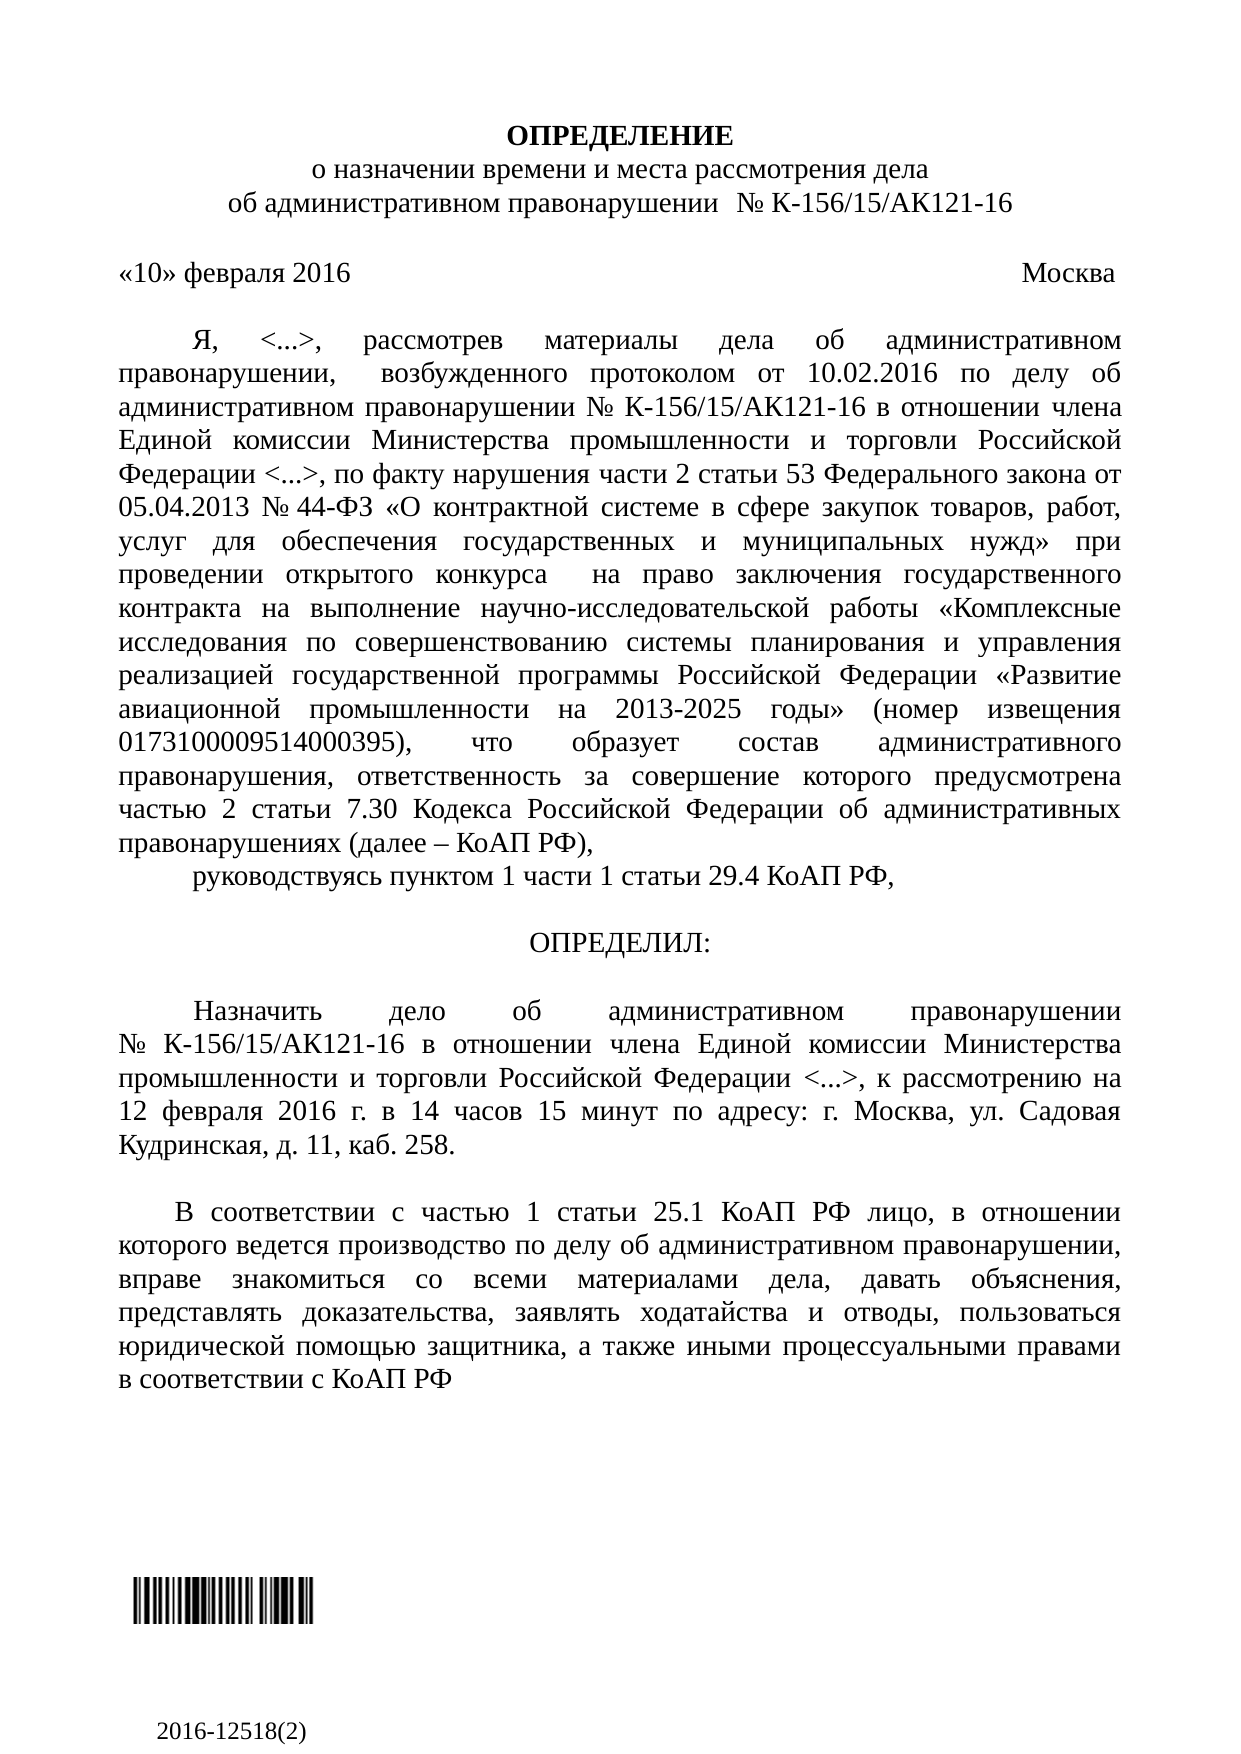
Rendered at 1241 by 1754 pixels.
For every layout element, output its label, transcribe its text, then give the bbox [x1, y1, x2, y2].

text Я, <...>, рассмотрев материалы дела об административном правонарушении, возбужденного протоколом от 10.02.2016 по делу об административном правонарушении № К-156/15/АК121-16 в отношении члена Единой комиссии Министерства промышленности и торговли Российской Федерации <...>, по факту нарушения части 2 статьи 53 Федерального закона от 05.04.2013 № 44‑ФЗ «О контрактной системе в сфере закупок товаров, работ, услуг для обеспечения государственных и муниципальных нужд» при проведении открытого конкурса на право заключения государственного контракта на выполнение научно-исследовательской работы «Комплексные исследования по совершенствованию системы планирования и управления реализацией государственной программы Российской Федерации «Развитие авиационной промышленности на 2013-2025 годы» (номер извещения 0173100009514000395), что образует состав административного правонарушения, ответственность за совершение которого предусмотрена частью 2 статьи 7.30 Кодекса Российской Федерации об административных правонарушениях (далее – КоАП РФ), [118, 322, 1122, 858]
text Назначить дело об административном правонарушении № К-156/15/АК121-16 в отношении члена Единой комиссии Министерства промышленности и торговли Российской Федерации <...>, к рассмотрению на 12 февраля 2016 г. в 14 часов 15 минут по адресу: г. Москва, ул. Садовая Кудринская, д. 11, каб. 258. [118, 993, 1122, 1160]
text ОПРЕДЕЛИЛ: [118, 926, 1122, 959]
text В соответствии с частью 1 статьи 25.1 КоАП РФ лицо, в отношении которого ведется производство по делу об административном правонарушении, вправе знакомиться со всеми материалами дела, давать объяснения, представлять доказательства, заявлять ходатайства и отводы, пользоваться юридической помощью защитника, а также иными процессуальными правами в соответствии с КоАП РФ [118, 1194, 1122, 1395]
subtitle ОПРЕДЕЛЕНИЕ [118, 118, 1122, 152]
text руководствуясь пунктом 1 части 1 статьи 29.4 КоАП РФ, [118, 858, 1122, 892]
text об административном правонарушении № К-156/15/АК121-16 [118, 185, 1122, 221]
text о назначении времени и места рассмотрения дела [118, 152, 1122, 185]
text «10» февраля 2016 Москва [118, 255, 1122, 288]
picture [118, 1577, 331, 1624]
